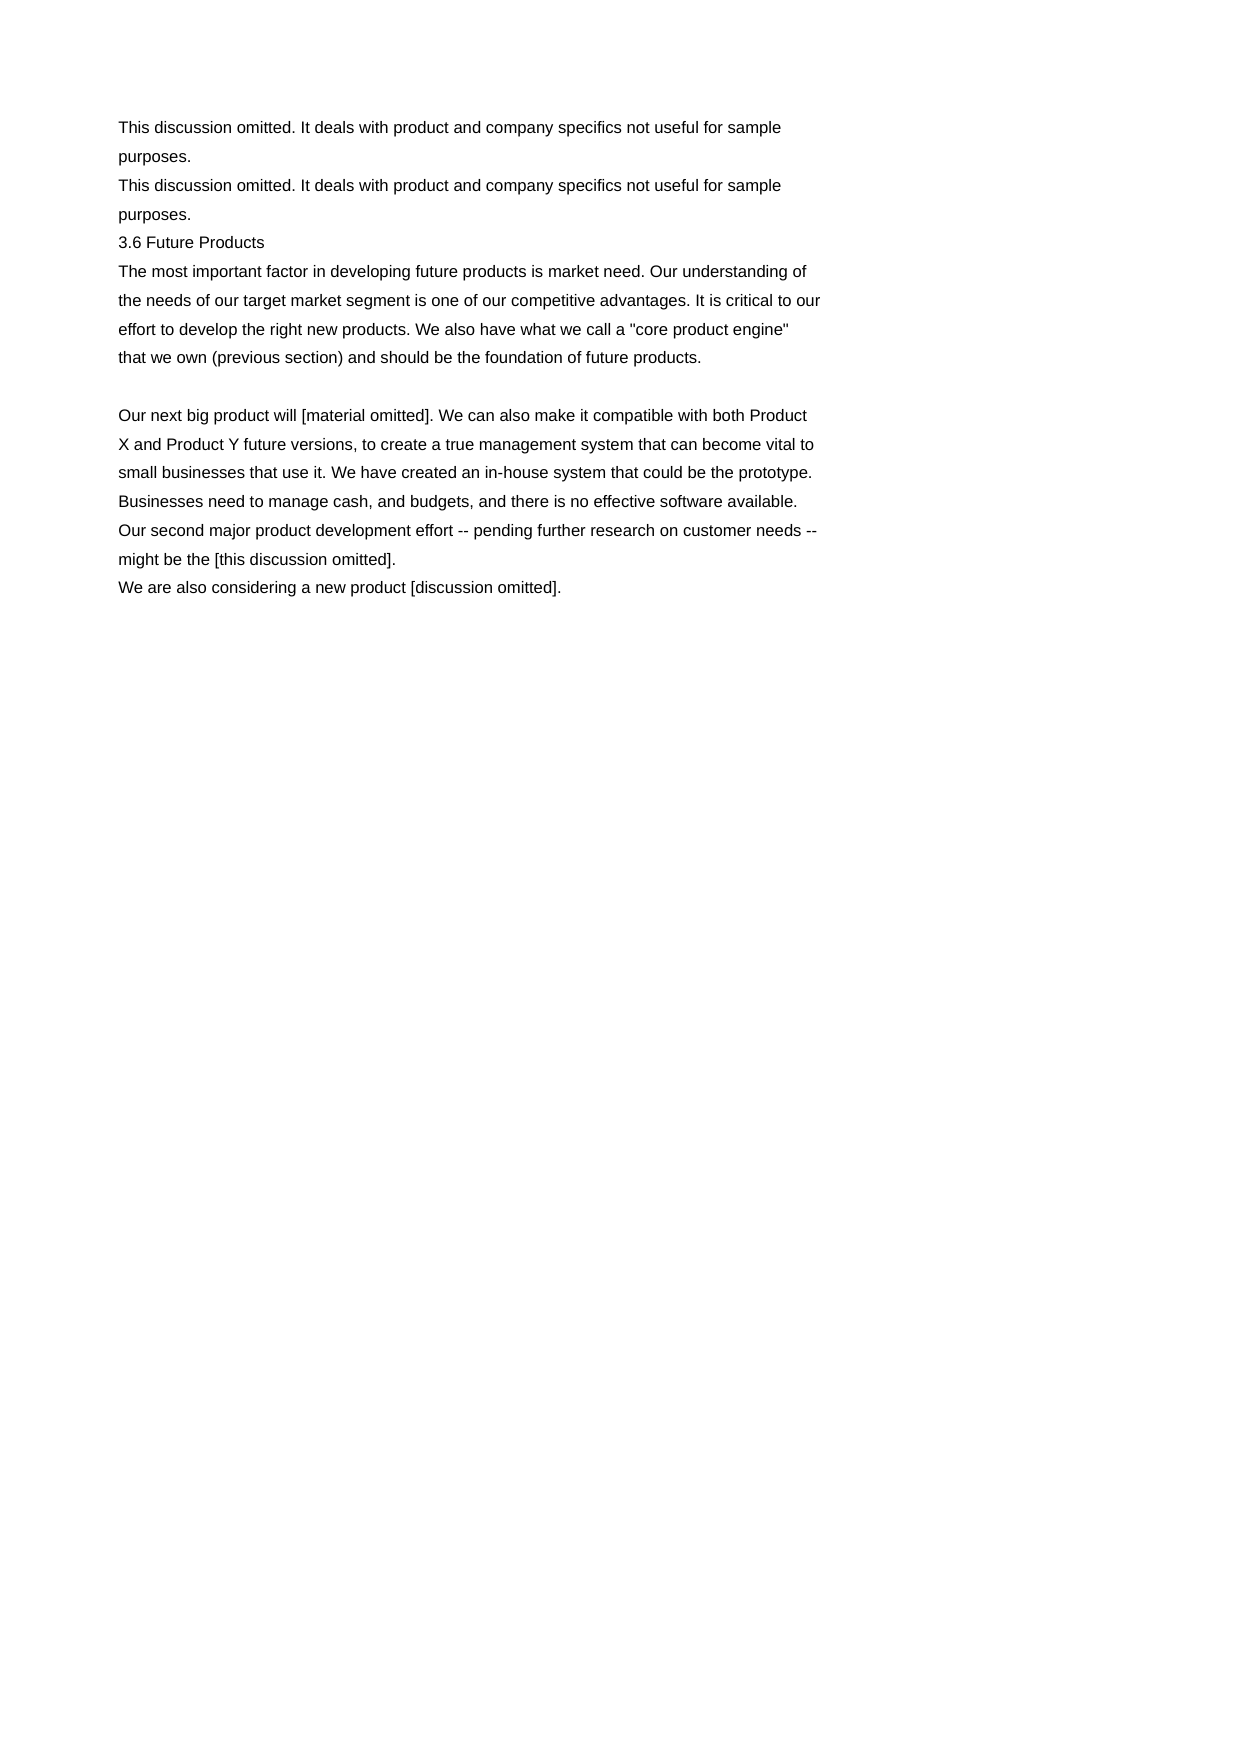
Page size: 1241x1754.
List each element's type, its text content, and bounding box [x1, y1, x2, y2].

text We are also considering a new product [discussion omitted]. [118, 578, 821, 597]
text 3.6 Future Products [118, 233, 821, 252]
text This discussion omitted. It deals with product and company specifics not useful for sample purposes. [118, 176, 821, 223]
text Our second major product development effort -- pending further research on customer needs -- might be the [this discussion omitted]. [118, 521, 821, 568]
text This discussion omitted. It deals with product and company specifics not useful for sample purposes. [118, 118, 821, 166]
text Our next big product will [material omitted]. We can also make it compatible with both Product X and Product Y future versions, to create a true management system that can become vital to small businesses that use it. We have created an in-house system that could be the prototype. Businesses need to manage cash, and budgets, and there is no effective software available. [118, 406, 821, 511]
text The most important factor in developing future products is market need. Our understanding of the needs of our target market segment is one of our competitive advantages. It is critical to our effort to develop the right new products. We also have what we call a "core product engine" that we own (previous section) and should be the foundation of future products. [118, 262, 821, 367]
